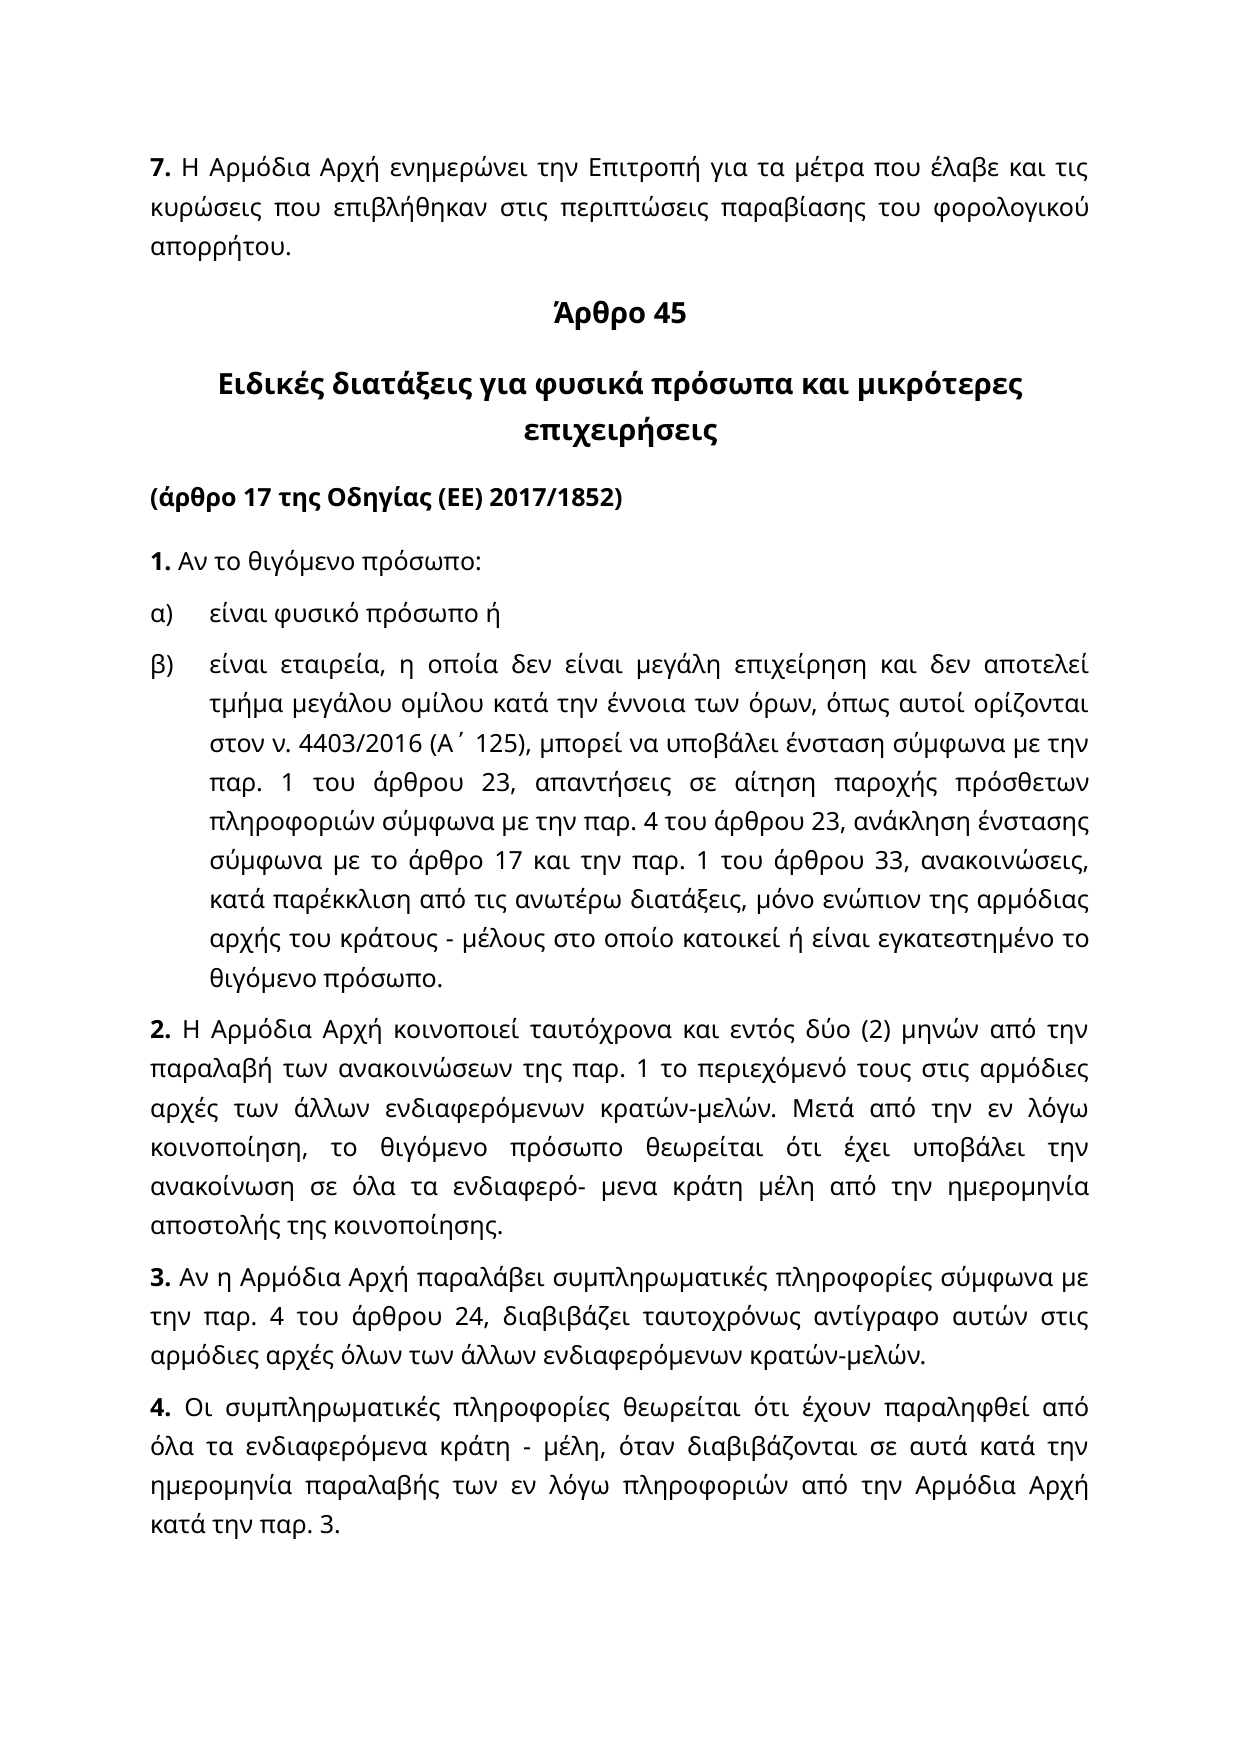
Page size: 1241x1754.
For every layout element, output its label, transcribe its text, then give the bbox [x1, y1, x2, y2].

text 2. Η Αρμόδια Αρχή κοινοποιεί ταυτόχρονα και εντός δύο (2) μηνών από την παραλαβή των ανακοινώσεων της παρ. 1 το περιεχόμενό τους στις αρμόδιες αρχές των άλλων ενδιαφερόμενων κρατών-μελών. Μετά από την εν λόγω κοινοποίηση, το θιγόμενο πρόσωπο θεωρείται ότι έχει υποβάλει την ανακοίνωση σε όλα τα ενδιαφερό- μενα κράτη μέλη από την ημερομηνία αποστολής της κοινοποίησης. [150, 1012, 1090, 1242]
list α) είναι φυσικό πρόσωπο ή [150, 595, 1090, 629]
text 4. Οι συμπληρωματικές πληροφορίες θεωρείται ότι έχουν παραληφθεί από όλα τα ενδιαφερόμενα κράτη - μέλη, όταν διαβιβάζονται σε αυτά κατά την ημερομηνία παραλαβής των εν λόγω πληροφοριών από την Αρμόδια Αρχή κατά την παρ. 3. [150, 1389, 1090, 1541]
subtitle Ειδικές διατάξεις για φυσικά πρόσωπα και μικρότερες επιχειρήσεις [150, 363, 1090, 448]
text 1. Αν το θιγόμενο πρόσωπο: [150, 543, 1090, 578]
text (άρθρο 17 της Οδηγίας (ΕΕ) 2017/1852) [150, 479, 1090, 513]
text 3. Αν η Αρμόδια Αρχή παραλάβει συμπληρωματικές πληροφορίες σύμφωνα με την παρ. 4 του άρθρου 24, διαβιβάζει ταυτοχρόνως αντίγραφο αυτών στις αρμόδιες αρχές όλων των άλλων ενδιαφερόμενων κρατών-μελών. [150, 1259, 1090, 1372]
subtitle Άρθρο 45 [150, 292, 1090, 332]
text 7. Η Αρμόδια Αρχή ενημερώνει την Επιτροπή για τα μέτρα που έλαβε και τις κυρώσεις που επιβλήθηκαν στις περιπτώσεις παραβίασης του φορολογικού απορρήτου. [150, 150, 1090, 262]
list β) είναι εταιρεία, η οποία δεν είναι μεγάλη επιχείρηση και δεν αποτελεί τμήμα μεγάλου ομίλου κατά την έννοια των όρων, όπως αυτοί ορίζονται στον ν. 4403/2016 (Α΄ 125), μπορεί να υποβάλει ένσταση σύμφωνα με την παρ. 1 του άρθρου 23, απαντήσεις σε αίτηση παροχής πρόσθετων πληροφοριών σύμφωνα με την παρ. 4 του άρθρου 23, ανάκληση ένστασης σύμφωνα με το άρθρο 17 και την παρ. 1 του άρθρου 33, ανακοινώσεις, κατά παρέκκλιση από τις ανωτέρω διατάξεις, μόνο ενώπιον της αρμόδιας αρχής του κράτους - μέλους στο οποίο κατοικεί ή είναι εγκατεστημένο το θιγόμενο πρόσωπο. [150, 647, 1090, 994]
